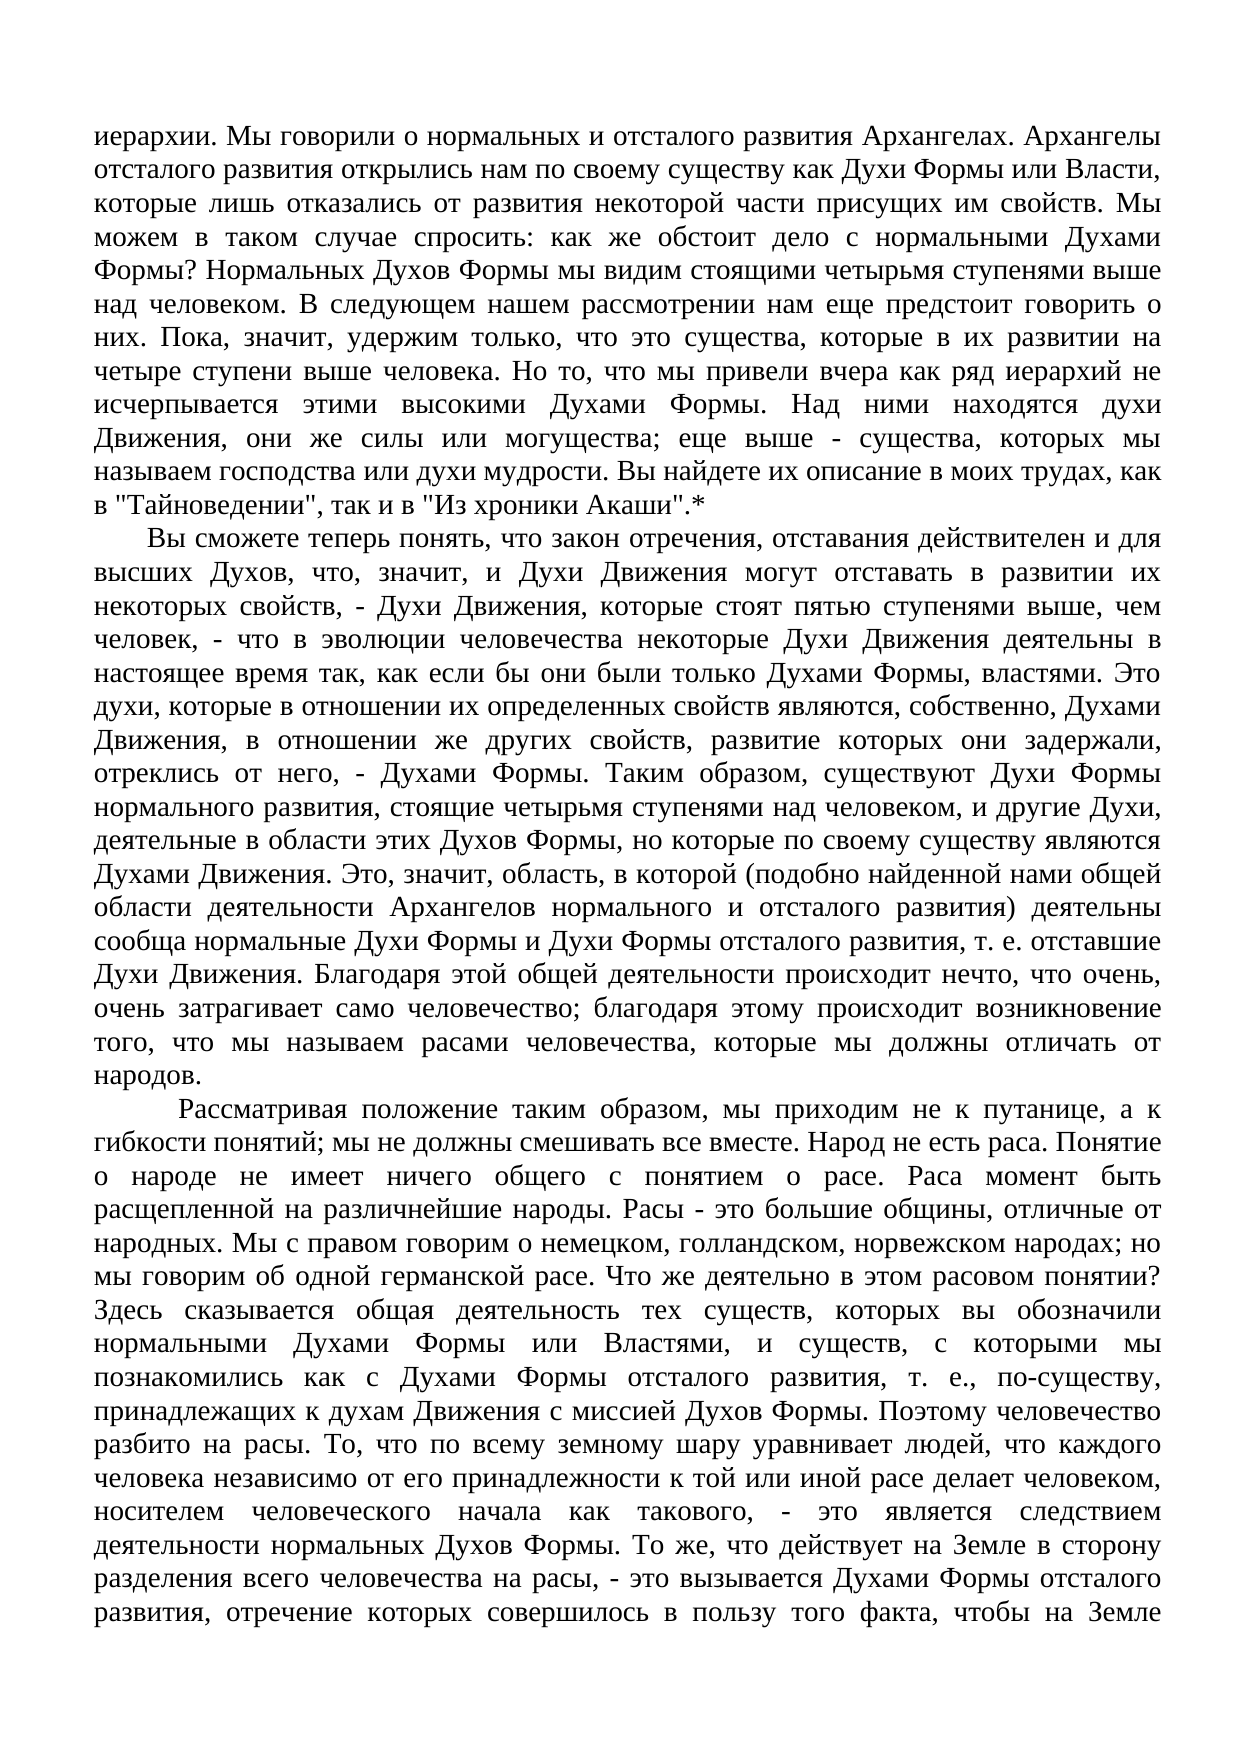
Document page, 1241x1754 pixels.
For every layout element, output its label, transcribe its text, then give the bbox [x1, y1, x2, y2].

text иерархии. Мы говорили о нормальных и отсталого развития Архангелах. Архангелы отсталого развития открылись нам по своему существу как Духи Формы или Власти, которые лишь отказались от развития некоторой части присущих им свойств. Мы можем в таком случае спросить: как же обстоит дело с нормальными Духами Формы? Нормальных Духов Формы мы видим стоящими четырьмя ступенями выше над человеком. В следующем нашем рассмотрении нам еще предстоит говорить о них. Пока, значит, удержим только, что это существа, которые в их развитии на четыре ступени выше человека. Но то, что мы привели вчера как ряд иерархий не исчерпывается этими высокими Духами Формы. Над ними находятся духи Движения, они же силы или могущества; еще выше - существа, которых мы называем господства или духи мудрости. Вы найдете их описание в моих трудах, как в "Тайноведении", так и в "Из хроники Акаши".* [94, 118, 1162, 521]
text Вы сможете теперь понять, что закон отречения, отставания действителен и для высших Духов, что, значит, и Духи Движения могут отставать в развитии их некоторых свойств, - Духи Движения, которые стоят пятью ступенями выше, чем человек, - что в эволюции человечества некоторые Духи Движения деятельны в настоящее время так, как если бы они были только Духами Формы, властями. Это духи, которые в отношении их определенных свойств являются, собственно, Духами Движения, в отношении же других свойств, развитие которых они задержали, отреклись от него, - Духами Формы. Таким образом, существуют Духи Формы нормального развития, стоящие четырьмя ступенями над человеком, и другие Духи, деятельные в области этих Духов Формы, но которые по своему существу являются Духами Движения. Это, значит, область, в которой (подобно найденной нами общей области деятельности Архангелов нормального и отсталого развития) деятельны сообща нормальные Духи Формы и Духи Формы отсталого развития, т. е. отставшие Духи Движения. Благодаря этой общей деятельности происходит нечто, что очень, очень затрагивает само человечество; благодаря этому происходит возникновение того, что мы называем расами человечества, которые мы должны отличать от народов. [94, 521, 1162, 1091]
text Рассматривая положение таким образом, мы приходим не к путанице, а к гибкости понятий; мы не должны смешивать все вместе. Народ не есть раса. Понятие о народе не имеет ничего общего с понятием о расе. Раса момент быть расщепленной на различнейшие народы. Расы - это большие общины, отличные от народных. Мы с правом говорим о немецком, голландском, норвежском народах; но мы говорим об одной германской расе. Что же деятельно в этом расовом понятии? Здесь сказывается общая деятельность тех существ, которых вы обозначили нормальными Духами Формы или Властями, и существ, с которыми мы познакомились как с Духами Формы отсталого развития, т. е., по-существу, принадлежащих к духам Движения с миссией Духов Формы. Поэтому человечество разбито на расы. То, что по всему земному шару уравнивает людей, что каждого человека независимо от его принадлежности к той или иной расе делает человеком, носителем человеческого начала как такового, - это является следствием деятельности нормальных Духов Формы. То же, что действует на Земле в сторону разделения всего человечества на расы, - это вызывается Духами Формы отсталого развития, отречение которых совершилось в пользу того факта, чтобы на Земле [94, 1091, 1162, 1627]
